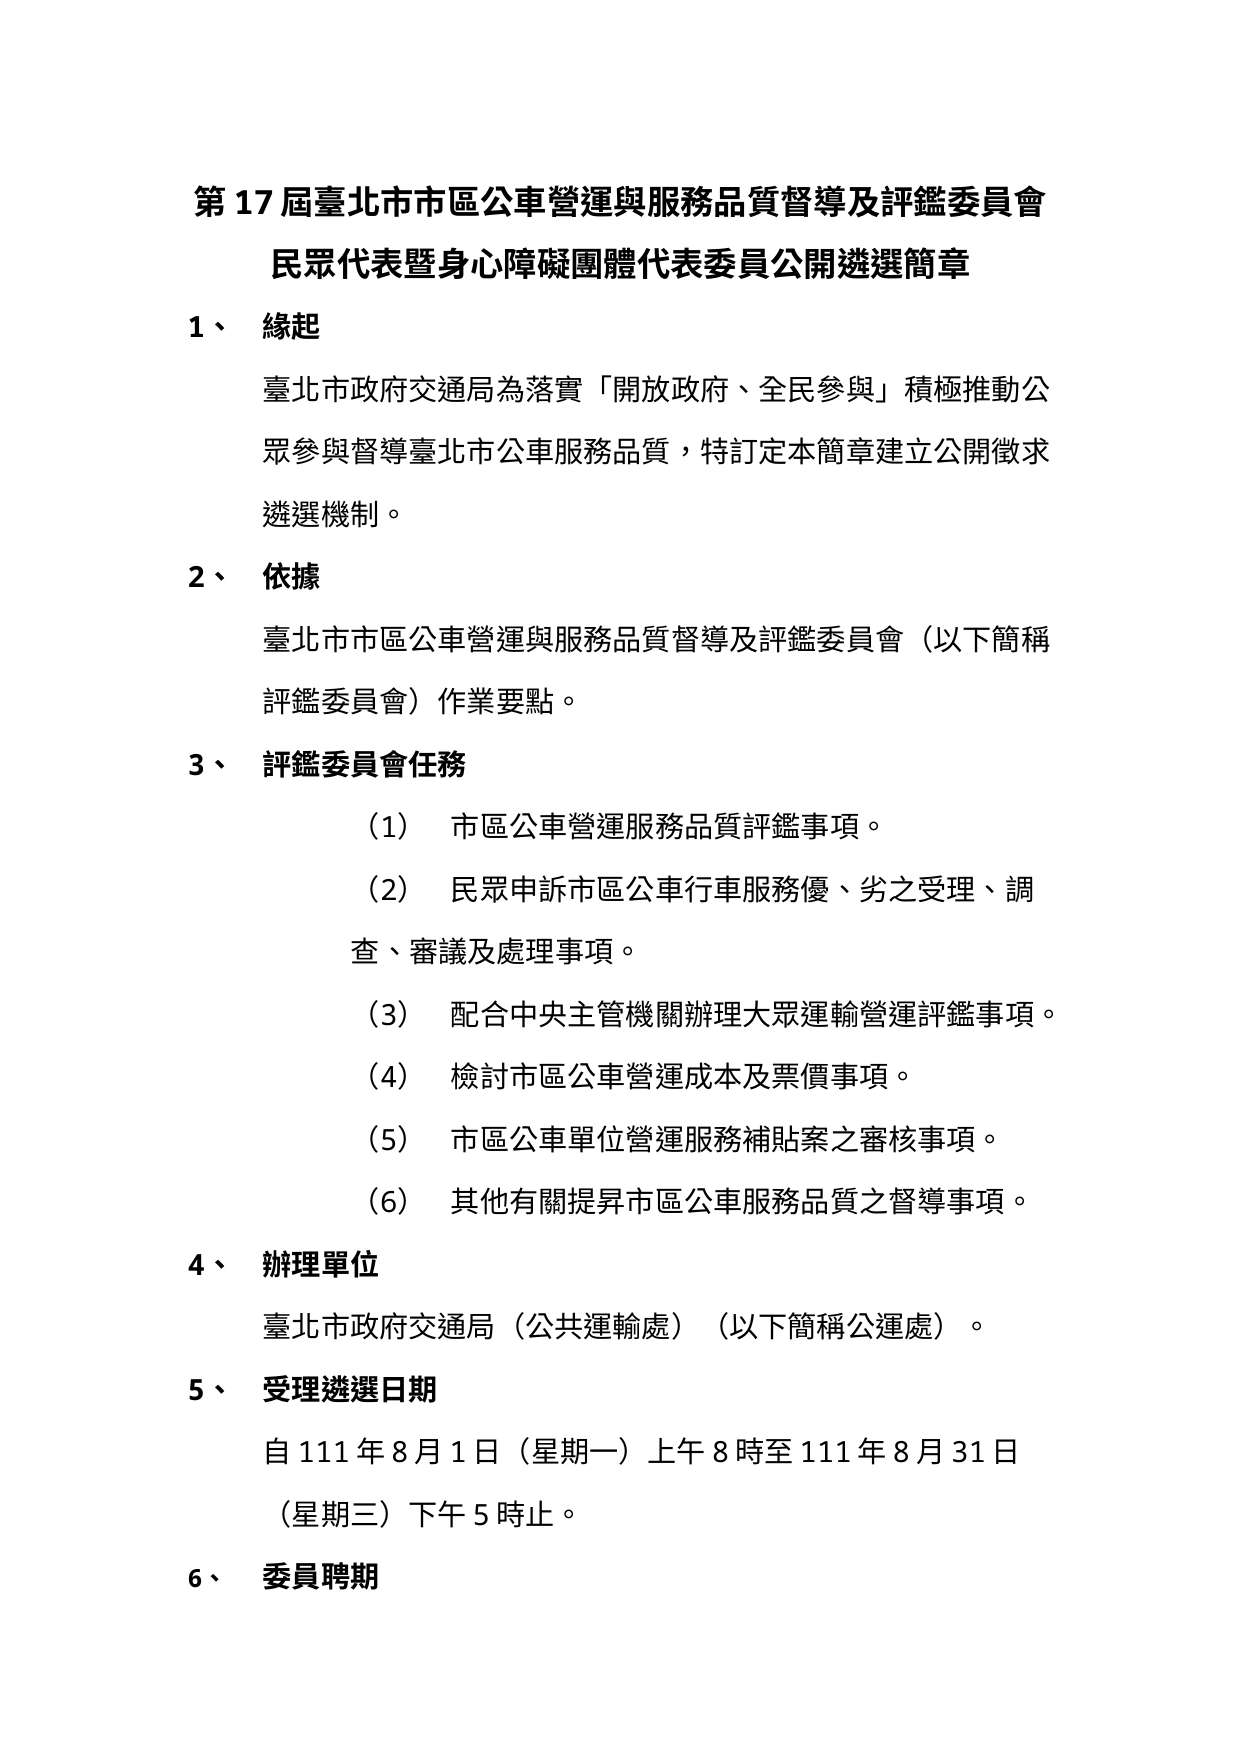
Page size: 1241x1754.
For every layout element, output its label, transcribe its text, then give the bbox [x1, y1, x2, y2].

list 其他有關提昇市區公車服務品質之督導事項。 [351, 1158, 1053, 1221]
list 市區公車營運服務品質評鑑事項。 [351, 783, 1053, 846]
list 民眾申訴市區公車行車服務優、劣之受理、調查、審議及處理事項。 [351, 846, 1053, 971]
list 委員聘期 [187, 1533, 1053, 1596]
list 緣起 [187, 283, 1053, 346]
list 配合中央主管機關辦理大眾運輸營運評鑑事項。 [351, 971, 1053, 1033]
text 自111年8月1日（星期一）上午8時至111年8月31日（星期三）下午5時止。 [262, 1408, 1053, 1533]
list 依據 [187, 533, 1053, 596]
text 臺北市政府交通局為落實「開放政府、全民參與」積極推動公眾參與督導臺北市公車服務品質，特訂定本簡章建立公開徵求遴選機制。 [262, 346, 1053, 533]
list 檢討市區公車營運成本及票價事項。 [351, 1033, 1053, 1096]
text 第17屆臺北市市區公車營運與服務品質督導及評鑑委員會 [187, 158, 1053, 221]
list 受理遴選日期 [187, 1346, 1053, 1408]
list 辦理單位 [187, 1221, 1053, 1283]
text 臺北市市區公車營運與服務品質督導及評鑑委員會（以下簡稱評鑑委員會）作業要點。 [262, 596, 1053, 721]
text 民眾代表暨身心障礙團體代表委員公開遴選簡章 [187, 221, 1053, 283]
text 臺北市政府交通局（公共運輸處）（以下簡稱公運處）。 [262, 1283, 1053, 1346]
list 市區公車單位營運服務補貼案之審核事項。 [351, 1096, 1053, 1158]
list 評鑑委員會任務 [187, 721, 1053, 783]
